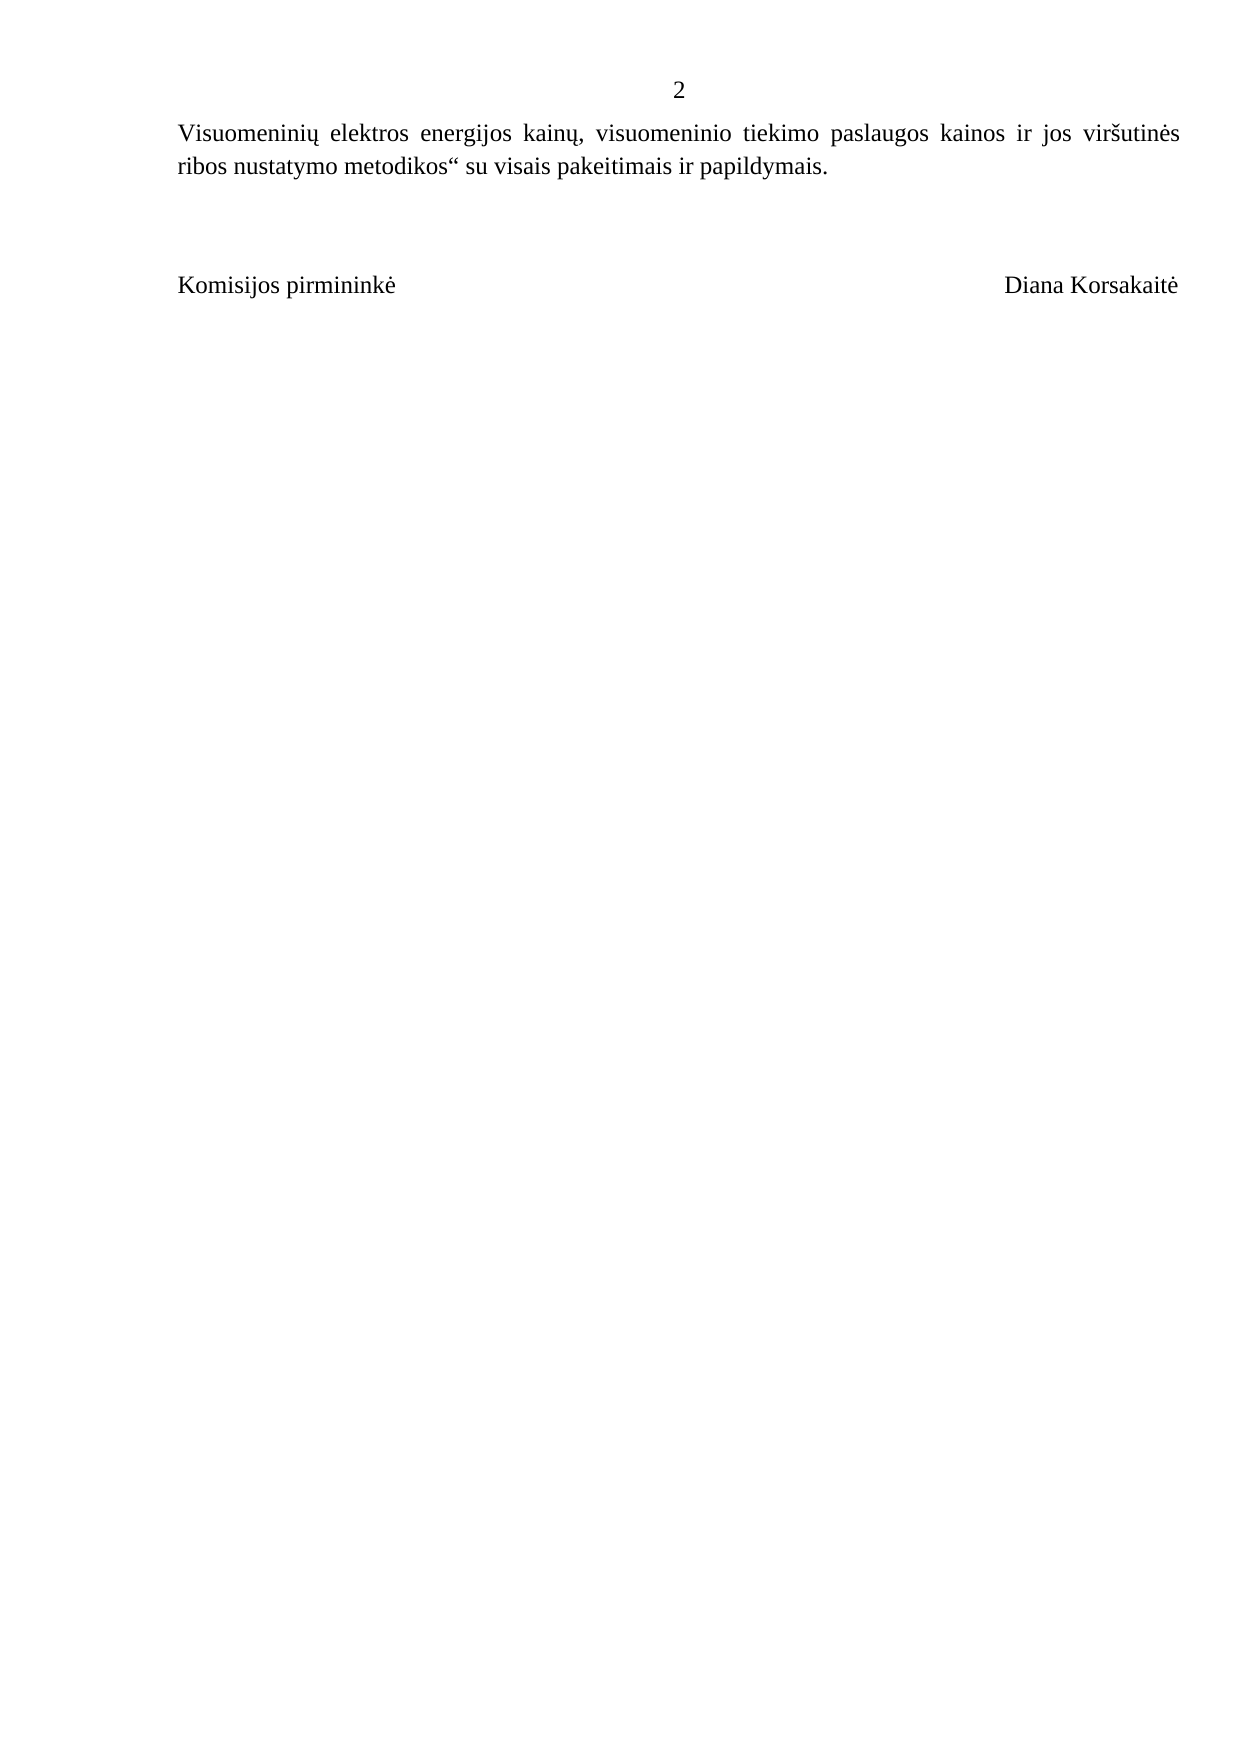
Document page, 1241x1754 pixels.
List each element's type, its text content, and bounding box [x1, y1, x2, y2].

text Komisijos pirmininkė Diana Korsakaitė [177, 270, 1181, 299]
text Visuomeninių elektros energijos kainų, visuomeninio tiekimo paslaugos kainos ir jos viršutinės ribos nustatymo metodikos“ su visais pakeitimais ir papildymais. [177, 118, 1181, 180]
